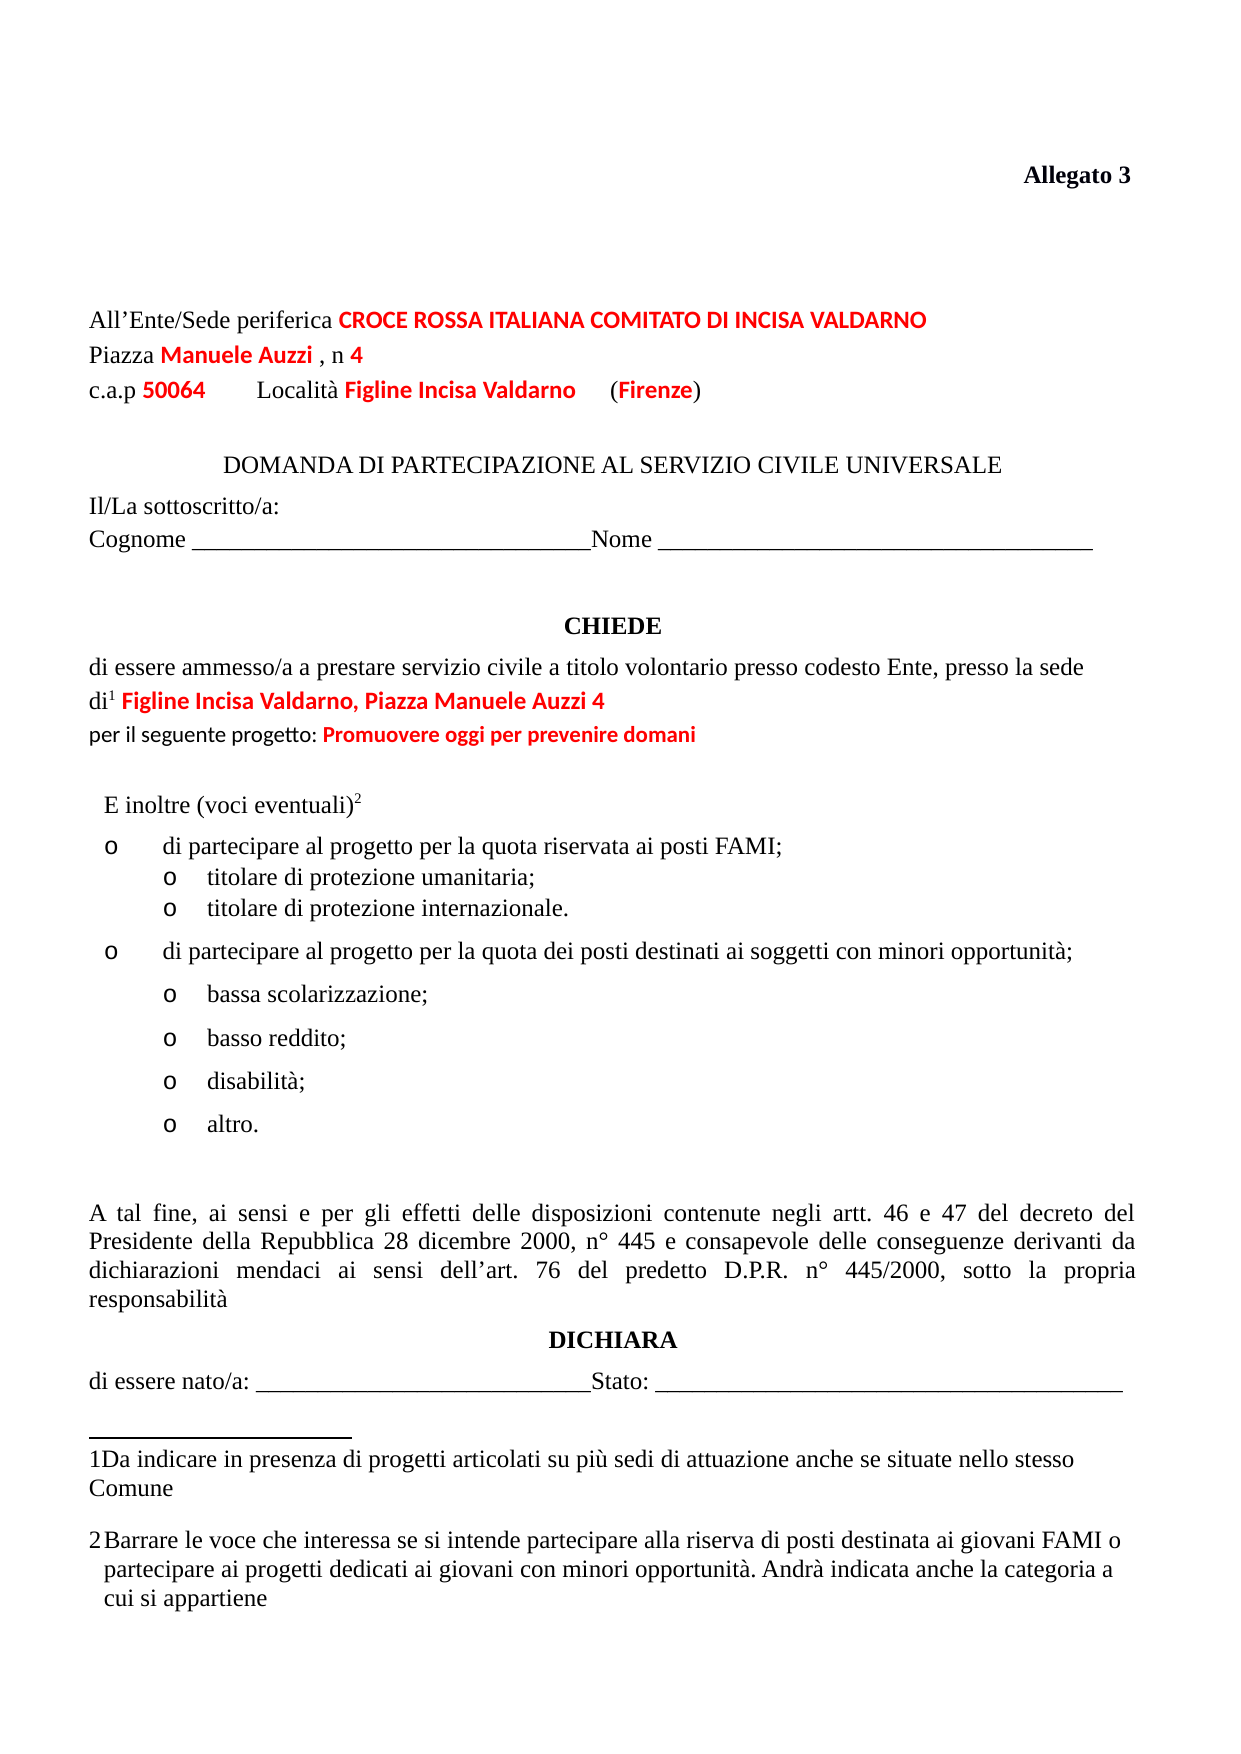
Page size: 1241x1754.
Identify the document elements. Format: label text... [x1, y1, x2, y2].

text c.a.p 50064 Località Figline Incisa Valdarno (Firenze) [89, 374, 1137, 404]
text Piazza Manuele Auzzi , n 4 [89, 339, 1137, 369]
list titolare di protezione umanitaria; [162, 862, 1137, 893]
text A tal fine, ai sensi e per gli effetti delle disposizioni contenute negli artt. 46 e 47 del decreto del Presidente della Repubblica 28 dicembre 2000, n° 445 e consapevole delle conseguenze derivanti da dichiarazioni mendaci ai sensi dell’art. 76 del predetto D.P.R. n° 445/2000, sotto la propria responsabilità [89, 1198, 1137, 1313]
text di essere nato/a: Stato: [89, 1366, 1137, 1395]
subtitle Allegato 3 [89, 160, 1137, 189]
text per il seguente progetto: Promuovere oggi per prevenire domani [89, 720, 1137, 748]
list basso reddito; [162, 1023, 1137, 1053]
text di essere ammesso/a a prestare servizio civile a titolo volontario presso codesto Ente, presso la sede [89, 652, 1137, 681]
text Da indicare in presenza di progetti articolati su più sedi di attuazione anche se situate nello stesso Comune [89, 1444, 1137, 1501]
list titolare di protezione internazionale. [162, 893, 1137, 923]
text di Figline Incisa Valdarno, Piazza Manuele Auzzi 4 [89, 685, 1137, 716]
text DOMANDA DI PARTECIPAZIONE AL SERVIZIO CIVILE UNIVERSALE [89, 450, 1137, 479]
text Il/La sottoscritto/a: [89, 491, 1137, 520]
list E inoltre (voci eventuali) [103, 790, 1137, 818]
text Cognome Nome [89, 524, 1137, 553]
list bassa scolarizzazione; [162, 979, 1137, 1010]
text CHIEDE [89, 611, 1137, 640]
text Barrare le voce che interessa se si intende partecipare alla riserva di posti destinata ai giovani FAMI o partecipare ai progetti dedicati ai giovani con minori opportunità. Andrà indicata anche la categoria a cui si appartiene [89, 1526, 1137, 1612]
list di partecipare al progetto per la quota dei posti destinati ai soggetti con minori opportunità; [103, 936, 1137, 967]
text All’Ente/Sede periferica CROCE ROSSA ITALIANA COMITATO DI INCISA VALDARNO [89, 304, 1137, 334]
list di partecipare al progetto per la quota riservata ai posti FAMI; [103, 831, 1137, 862]
text DICHIARA [89, 1325, 1137, 1354]
list disabilità; [162, 1066, 1137, 1097]
list altro. [162, 1109, 1137, 1140]
